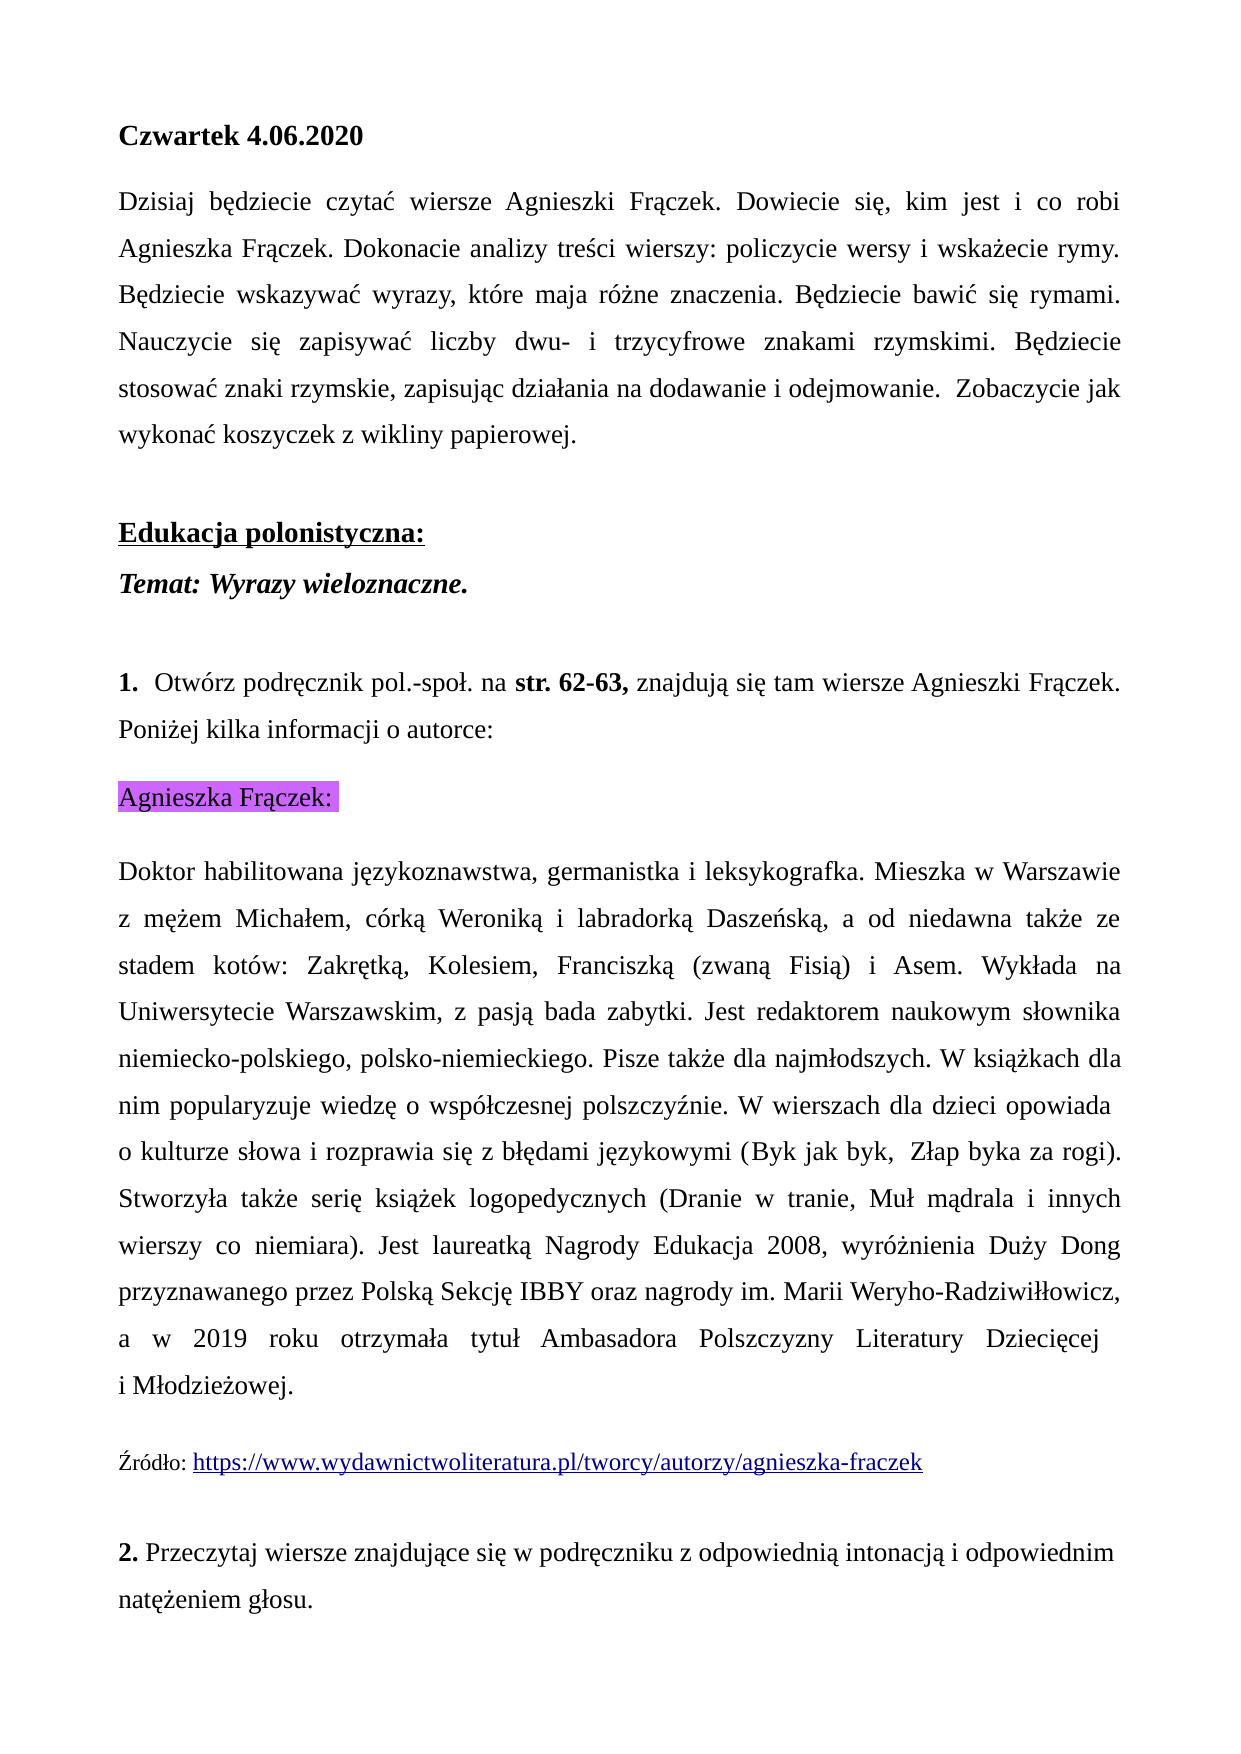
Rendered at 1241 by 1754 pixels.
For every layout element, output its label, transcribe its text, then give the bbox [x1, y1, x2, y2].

text Dzisiaj będziecie czytać wiersze Agnieszki Frączek. Dowiecie się, kim jest i co robi Agnieszka Frączek. Dokonacie analizy treści wierszy: policzycie wersy i wskażecie rymy. Będziecie wskazywać wyrazy, które maja różne znaczenia. Będziecie bawić się rymami. Nauczycie się zapisywać liczby dwu- i trzycyfrowe znakami rzymskimi. Będziecie stosować znaki rzymskie, zapisując działania na dodawanie i odejmowanie. Zobaczycie jak wykonać koszyczek z wikliny papierowej. [118, 185, 1122, 450]
text Źródło: https://www.wydawnictwoliteratura.pl/tworcy/autorzy/agnieszka-fraczek [118, 1447, 1122, 1475]
text 2. Przeczytaj wiersze znajdujące się w podręczniku z odpowiednią intonacją i odpowiednim natężeniem głosu. [118, 1537, 1122, 1614]
subtitle Agnieszka Frączek: [118, 781, 1122, 812]
text Doktor habilitowana językoznawstwa, germanistka i leksykografka. Mieszka w Warszawie z mężem Michałem, córką Weroniką i labradorką Daszeńską, a od niedawna także ze stadem kotów: Zakrętką, Kolesiem, Franciszką (zwaną Fisią) i Asem. Wykłada na Uniwersytecie Warszawskim, z pasją bada zabytki. Jest redaktorem naukowym słownika niemiecko-polskiego, polsko-niemieckiego. Pisze także dla najmłodszych. W książkach dla nim popularyzuje wiedzę o współczesnej polszczyźnie. W wierszach dla dzieci opowiada o kulturze słowa i rozprawia się z błędami językowymi (Byk jak byk, Złap byka za rogi). Stworzyła także serię książek logopedycznych (Dranie w tranie, Muł mądrala i innych wierszy co niemiara). Jest laureatką Nagrody Edukacja 2008, wyróżnienia Duży Dong przyznawanego przez Polską Sekcję IBBY oraz nagrody im. Marii Weryho-Radziwiłłowicz, a w 2019 roku otrzymała tytuł Ambasadora Polszczyzny Literatury Dziecięcej i Młodzieżowej. [118, 855, 1122, 1400]
text Edukacja polonistyczna: [118, 516, 1122, 549]
text Temat: Wyrazy wieloznaczne. [118, 566, 1122, 599]
text Czwartek 4.06.2020 [118, 118, 1122, 152]
text 1. Otwórz podręcznik pol.-społ. na str. 62-63, znajdują się tam wiersze Agnieszki Frączek. Poniżej kilka informacji o autorce: [118, 666, 1122, 744]
